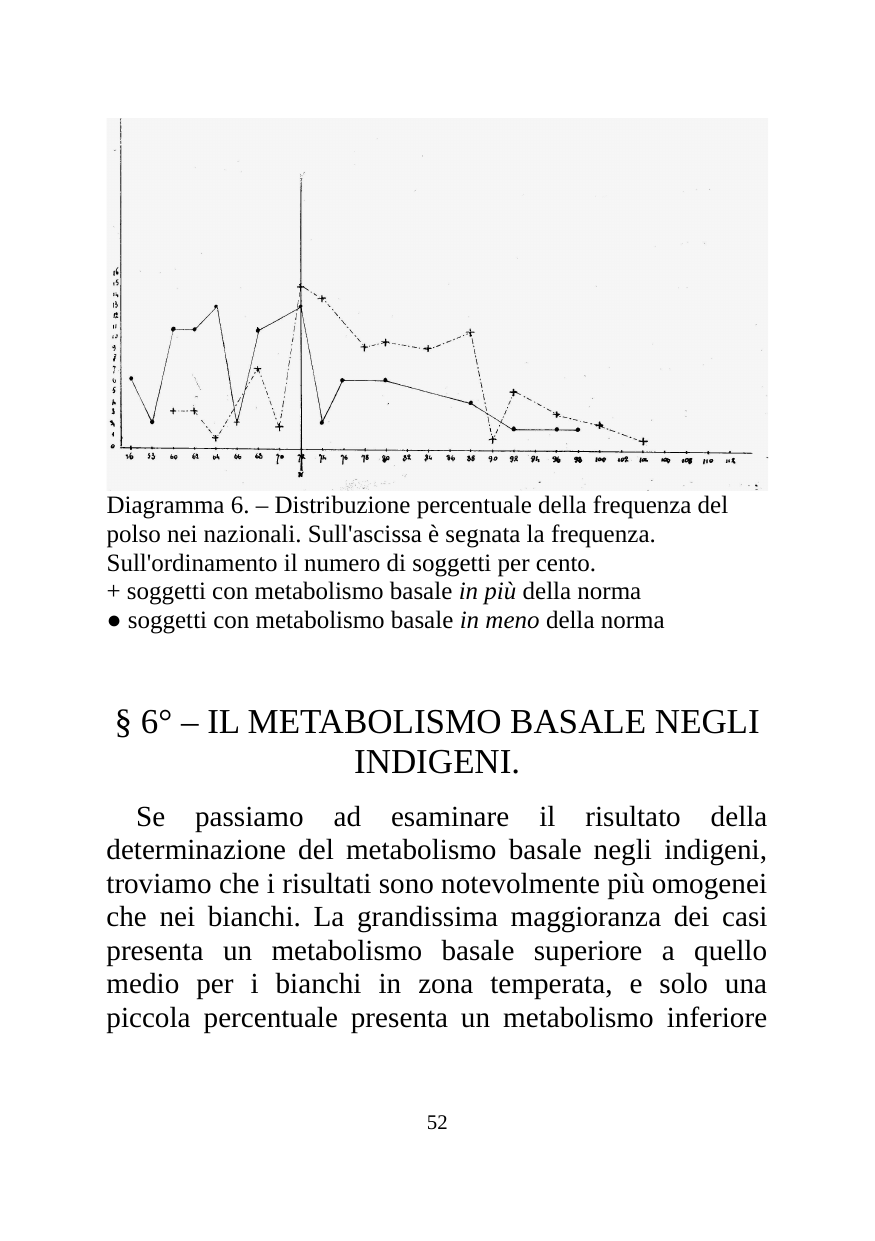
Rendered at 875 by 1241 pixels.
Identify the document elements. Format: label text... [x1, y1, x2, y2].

text Diagramma 6. – Distribuzione percentuale della frequenza del polso nei nazionali. Sull'ascissa è segnata la frequenza. Sull'ordinamento il numero di soggetti per cento. + soggetti con metabolismo basale in più della norma ● soggetti con metabolismo basale in meno della norma [106, 491, 768, 634]
text Se passiamo ad esaminare il risultato della determinazione del metabolismo basale negli indigeni, troviamo che i risultati sono notevolmente più omogenei che nei bianchi. La grandissima maggioranza dei casi presenta un metabolismo basale superiore a quello medio per i bianchi in zona temperata, e solo una piccola percentuale presenta un metabolismo inferiore [106, 799, 768, 1033]
subtitle § 6° – IL METABOLISMO BASALE NEGLI INDIGENI. [106, 634, 768, 781]
subtitle [106, 106, 768, 118]
picture [106, 118, 769, 491]
